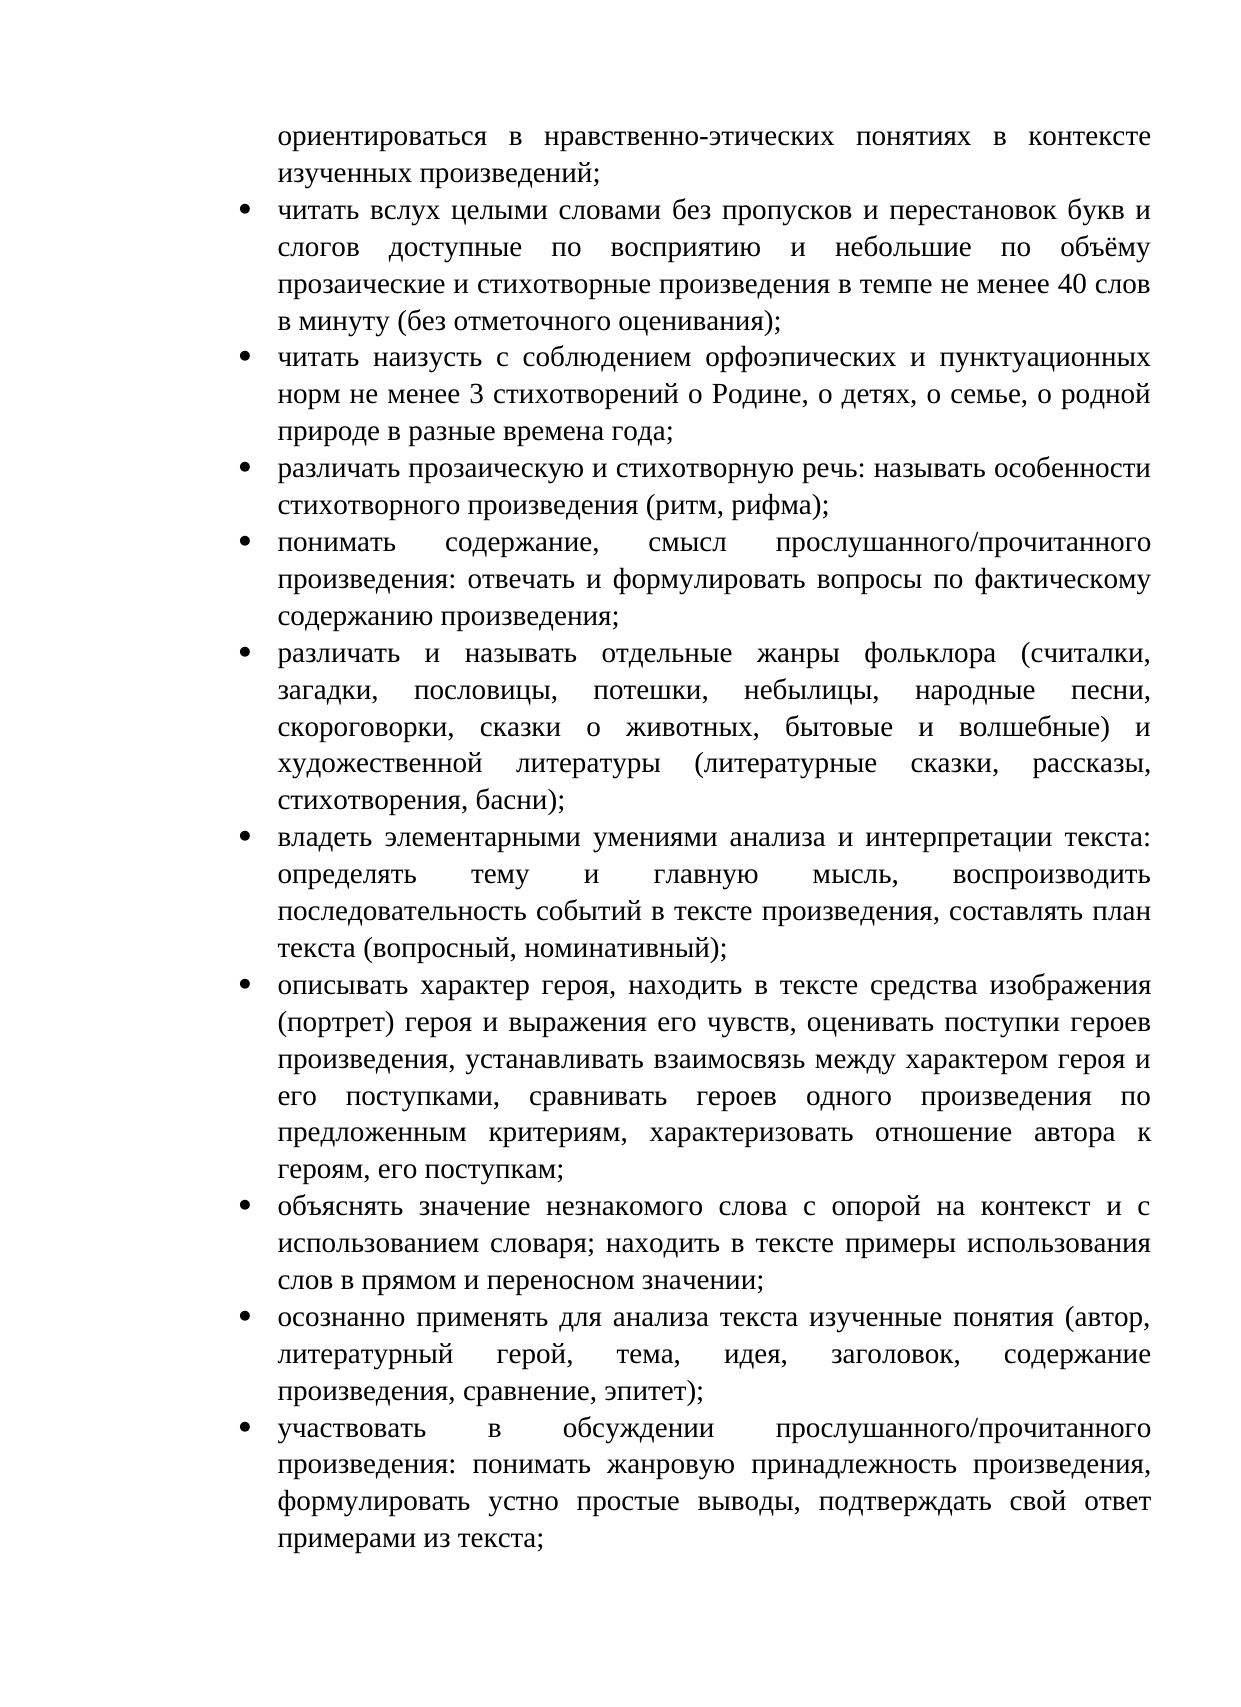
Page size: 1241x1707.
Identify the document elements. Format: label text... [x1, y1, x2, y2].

list осознанно применять для анализа текста изученные понятия (автор, литературный герой, тема, идея, заголовок, содержание произведения, сравнение, эпитет); [240, 1299, 1152, 1406]
list объяснять значение незнакомого слова с опорой на контекст и с использованием словаря; находить в тексте примеры использования слов в прямом и переносном значении; [240, 1188, 1152, 1296]
list читать наизусть с соблюдением орфоэпических и пунктуационных норм не менее 3 стихотворений о Родине, о детях, о семье, о родной природе в разные времена года; [240, 339, 1152, 447]
list читать вслух целыми словами без пропусков и перестановок букв и слогов доступные по восприятию и небольшие по объёму прозаические и стихотворные произведения в темпе не менее 40 слов в минуту (без отметочного оценивания); [240, 192, 1152, 336]
list ориентироваться в нравственно-этических понятиях в контексте изученных произведений; [240, 118, 1152, 188]
list владеть элементарными умениями анализа и интерпретации текста: определять тему и главную мысль, воспроизводить последовательность событий в тексте произведения, составлять план текста (вопросный, номинативный); [240, 819, 1152, 963]
list различать и называть отдельные жанры фольклора (считалки, загадки, пословицы, потешки, небылицы, народные песни, скороговорки, сказки о животных, бытовые и волшебные) и художественной литературы (литературные сказки, рассказы, стихотворения, басни); [240, 635, 1152, 816]
list участвовать в обсуждении прослушанного/прочитанного произведения: понимать жанровую принадлежность произведения, формулировать устно простые выводы, подтверждать свой ответ примерами из текста; [240, 1410, 1152, 1554]
list понимать содержание, смысл прослушанного/прочитанного произведения: отвечать и формулировать вопросы по фактическому содержанию произведения; [240, 524, 1152, 631]
list описывать характер героя, находить в тексте средства изображения (портрет) героя и выражения его чувств, оценивать поступки героев произведения, устанавливать взаимосвязь между характером героя и его поступками, сравнивать героев одного произведения по предложенным критериям, характеризовать отношение автора к героям, его поступкам; [240, 967, 1152, 1185]
list различать прозаическую и стихотворную речь: называть особенности стихотворного произведения (ритм, рифма); [240, 450, 1152, 521]
